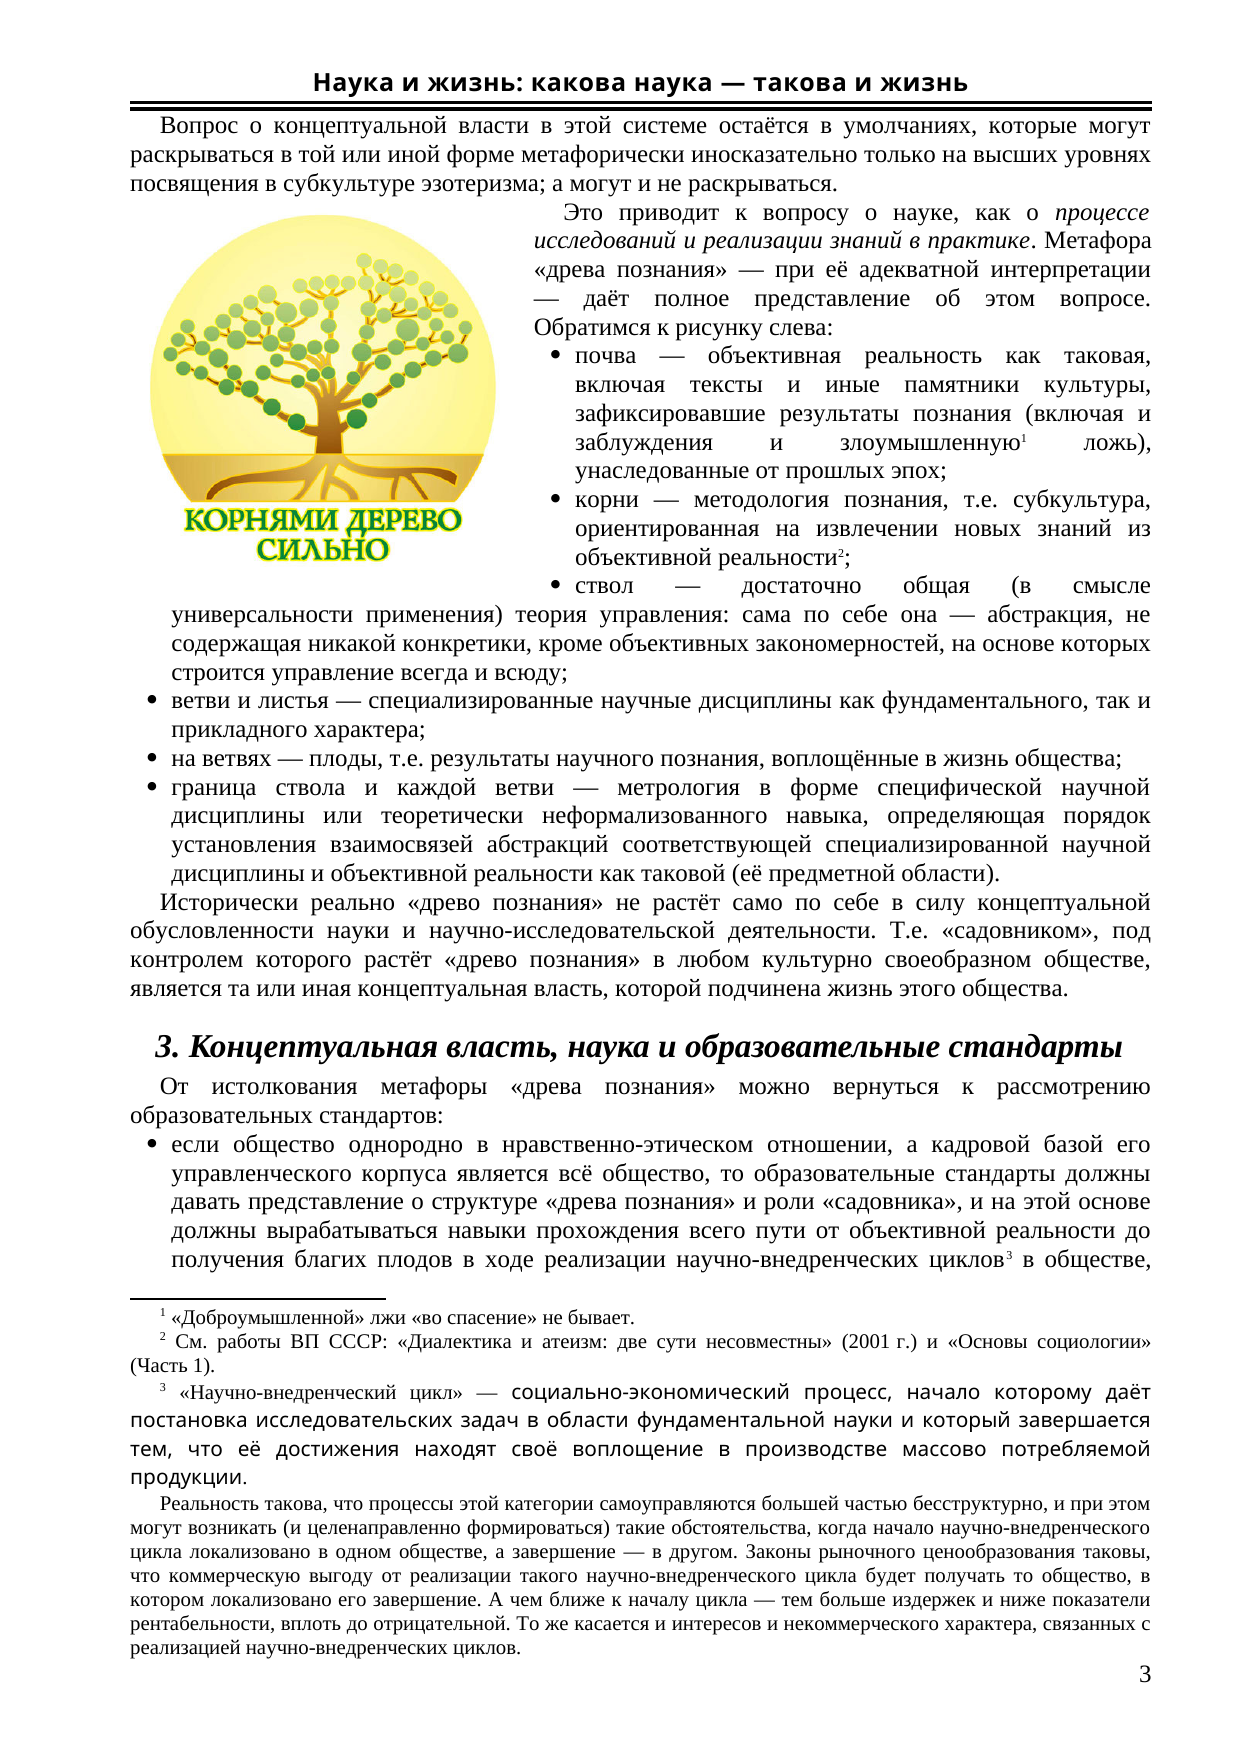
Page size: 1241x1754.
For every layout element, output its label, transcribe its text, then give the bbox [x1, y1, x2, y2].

list ствол — достаточно общая (в смысле универсальности применения) теория управления: сама по себе она — абстракция, не содержащая никакой конкретики, кроме объективных закономерностей, на основе которых строится управление всегда и всюду; [148, 571, 1152, 686]
list «Научно-внедренческий цикл» — социально-экономический процесс, начало которому даёт постановка исследовательских задач в области фундаментальной науки и который завершается тем, что её достижения находят своё воплощение в производстве массово потребляемой продукции. [130, 1377, 1152, 1491]
text Исторически реально «древо познания» не растёт само по себе в силу концептуальной обусловленности науки и научно-исследовательской деятельности. Т.е. «садовником», под контролем которого растёт «древо познания» в любом культурно своеобразном обществе, является та или иная концептуальная власть, которой подчинена жизнь этого общества. [130, 887, 1152, 1002]
text От истолкования метафоры «древа познания» можно вернуться к рассмотрению образовательных стандартов: [130, 1071, 1152, 1129]
list на ветвях — плоды, т.е. результаты научного познания, воплощённые в жизнь общества; [148, 743, 1152, 772]
list корни — методология познания, т.е. субкультура, ориентированная на извлечении новых знаний из объективной реальности; [515, 484, 1152, 571]
text Это приводит к вопросу о науке, как о процессе исследований и реализации знаний в практике. Метафора «древа познания» — при её адекватной интерпретации — даёт полное представление об этом вопросе. Обратимся к рисунку слева: [130, 197, 1152, 341]
list почва — объективная реальность как таковая, включая тексты и иные памятники культуры, зафиксировавшие результаты познания (включая и заблуждения и злоумышленную ложь), унаследованные от прошлых эпох; [515, 341, 1152, 484]
picture [130, 202, 515, 572]
list ветви и листья — специализированные научные дисциплины как фундаментального, так и прикладного характера; [148, 686, 1152, 743]
subtitle 3. Концептуальная власть, наука и образовательные стандарты [130, 1027, 1152, 1065]
text Вопрос о концептуальной власти в этой системе остаётся в умолчаниях, которые могут раскрываться в той или иной форме метафорически иносказательно только на высших уровнях посвящения в субкультуре эзотеризма; а могут и не раскрываться. [130, 111, 1152, 197]
list См. работы ВП СССР: «Диалектика и атеизм: две сути несовместны» (2001 г.) и «Основы социологии» (Часть 1). [130, 1329, 1152, 1377]
list «Доброумышленной» лжи «во спасение» не бывает. [130, 1305, 1152, 1329]
list граница ствола и каждой ветви — метрология в форме специфической научной дисциплины или теоретически неформализованного навыка, определяющая порядок установления взаимосвязей абстракций соответствующей специализированной научной дисциплины и объективной реальности как таковой (её предметной области). [148, 772, 1152, 887]
list если общество однородно в нравственно-этическом отношении, а кадровой базой его управленческого корпуса является всё общество, то образовательные стандарты должны давать представление о структуре «древа познания» и роли «садовника», и на этой основе должны вырабатываться навыки прохождения всего пути от объективной реальности до получения благих плодов в ходе реализации научно-внедренческих циклов в обществе, включая и навыки воспроизводства в преемственности поколений дееспособной в русле Божиего Промысла концептуальной власти; [148, 1129, 1152, 1273]
list Реальность такова, что процессы этой категории самоуправляются большей частью бесструктурно, и при этом могут возникать (и целенаправленно формироваться) такие обстоятельства, когда начало научно-внедренческого цикла локализовано в одном обществе, а завершение — в другом. Законы рыночного ценообразования таковы, что коммерческую выгоду от реализации такого научно-внедренческого цикла будет получать то общество, в котором локализовано его завершение. А чем ближе к началу цикла — тем больше издержек и ниже показатели рентабельности, вплоть до отрицательной. То же касается и интересов и некоммерческого характера, связанных с реализацией научно-внедренческих циклов. [130, 1491, 1152, 1659]
